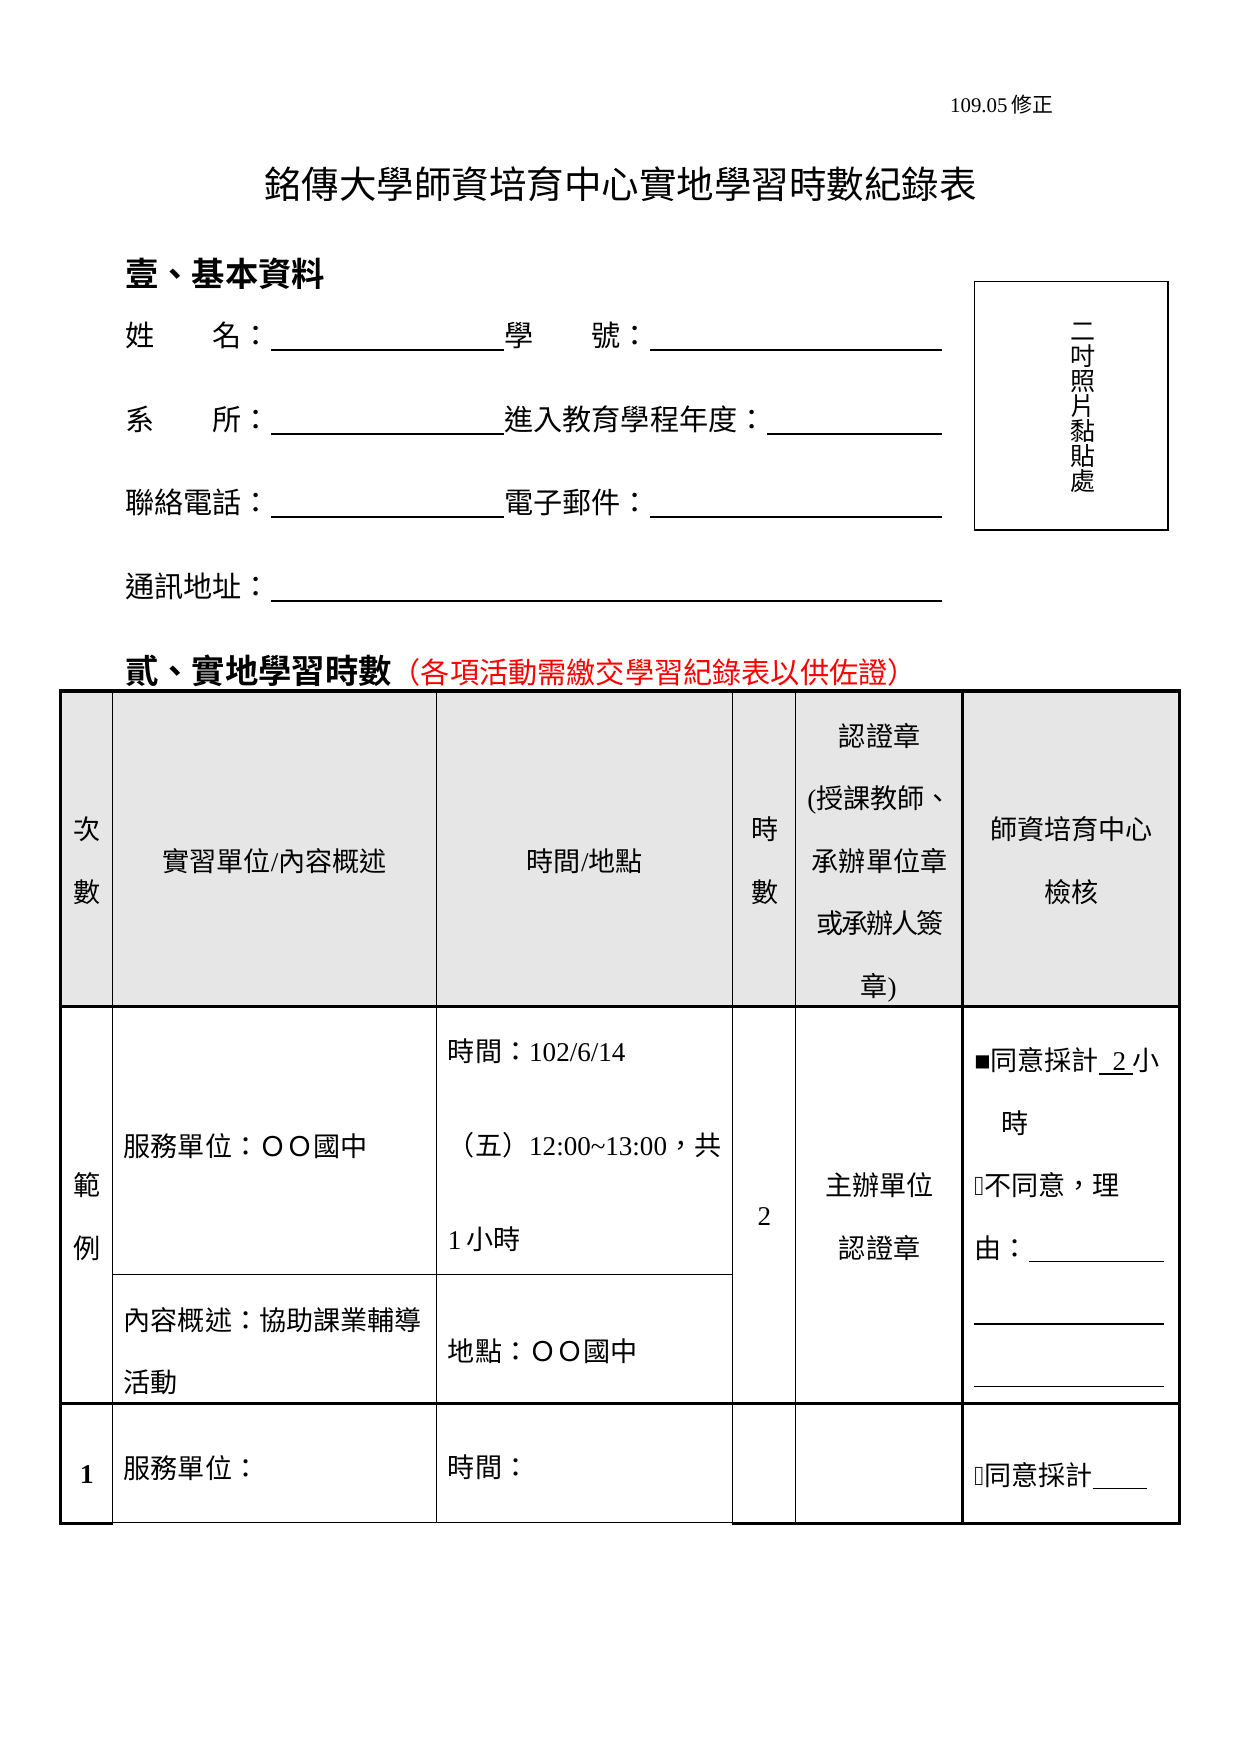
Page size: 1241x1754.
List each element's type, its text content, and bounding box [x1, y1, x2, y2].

table_cell ■同意採計 2 小時 不同意，理由： [964, 1008, 1178, 1402]
table_cell 內容概述：協助課業輔導活動 [113, 1275, 436, 1402]
table_header 時數 [733, 693, 795, 1005]
text 通訊地址： [125, 543, 1053, 606]
table_header 實習單位/內容概述 [113, 693, 436, 1005]
text 銘傳大學師資培育中心實地學習時數紀錄表 [187, 140, 1053, 203]
table_header 次數 [62, 693, 112, 1005]
text 壹、基本資料 [125, 230, 1053, 531]
table_cell 主辦單位 認證章 [796, 1008, 961, 1402]
table_cell [796, 1405, 961, 1522]
text 貳、實地學習時數（各項活動需繳交學習紀錄表以供佐證） [125, 627, 1097, 689]
table_cell 服務單位：ＯＯ國中 [113, 1008, 436, 1274]
text 系 所： 進入教育學程年度： [125, 376, 973, 438]
table_header 認證章 (授課教師、承辦單位章或承辦人簽章) [796, 693, 961, 1005]
table_header 時間/地點 [437, 693, 732, 1005]
table_cell 服務單位： [113, 1405, 436, 1522]
table_cell 2 [733, 1008, 795, 1402]
table_cell 時間：102/6/14（五）12:00~13:00，共1小時 [437, 1008, 732, 1274]
table_cell 地點：ＯＯ國中 [437, 1275, 732, 1402]
table_cell 時間： [437, 1405, 732, 1522]
text 姓 名： 學 號： [125, 292, 973, 355]
text [975, 282, 1167, 529]
table_cell 同意採計 [964, 1405, 1178, 1522]
table_cell 範例 [62, 1008, 112, 1402]
table_header 師資培育中心 檢核 [964, 693, 1178, 1005]
table_cell 1 [62, 1405, 112, 1522]
table_cell [733, 1405, 795, 1522]
text 聯絡電話： 電子郵件： [125, 459, 973, 522]
text 二吋照片黏貼處 [1065, 297, 1101, 514]
